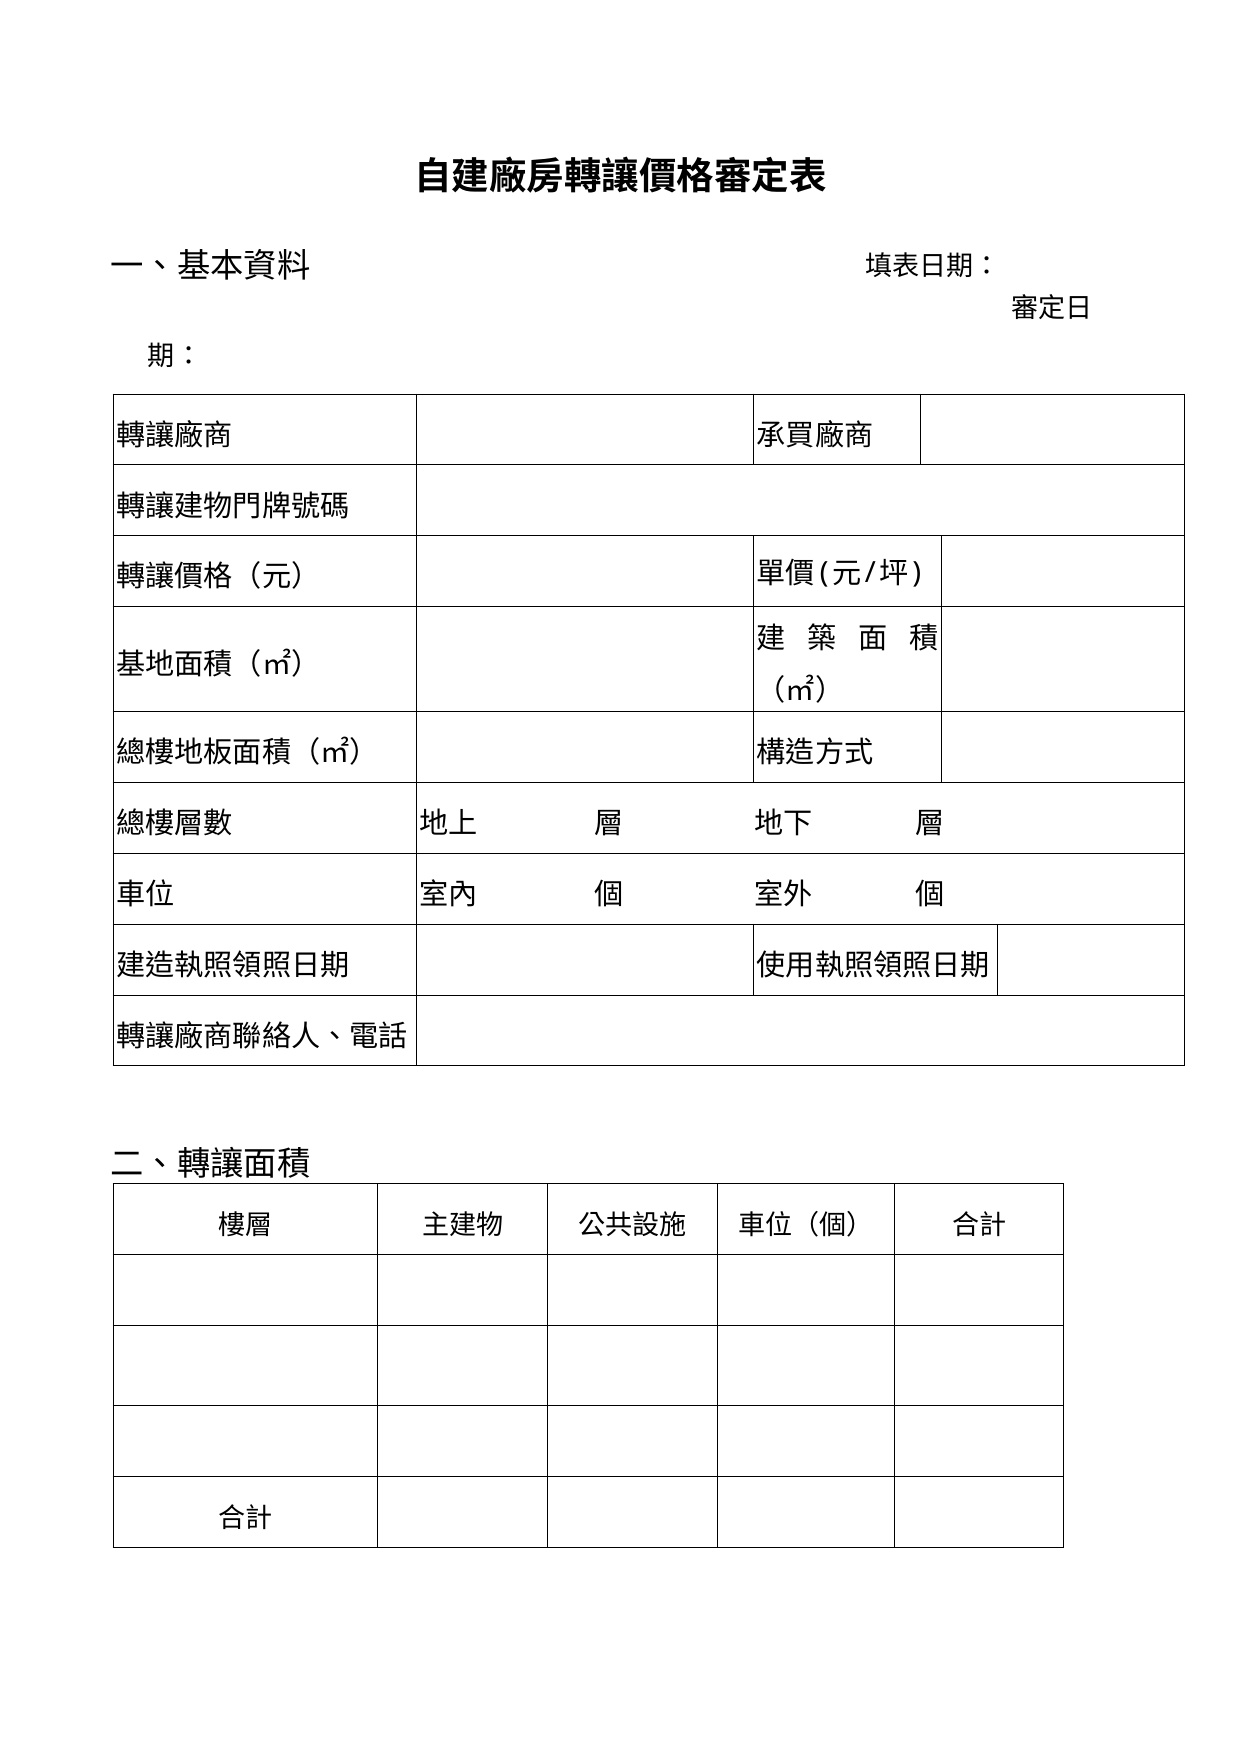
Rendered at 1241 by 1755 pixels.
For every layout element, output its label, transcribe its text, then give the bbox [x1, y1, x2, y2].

table_cell [548, 1255, 717, 1325]
table_cell [417, 465, 1184, 535]
table_cell [114, 1406, 377, 1476]
table_cell [417, 925, 753, 994]
table_cell 建造執照領照日期 [114, 925, 416, 994]
table_cell [548, 1477, 717, 1547]
table_cell 轉讓價格（元） [114, 536, 416, 606]
table_cell 使用執照領照日期 [754, 925, 997, 994]
table_cell 合計 [114, 1477, 377, 1547]
table_cell [942, 536, 1184, 606]
table_cell [718, 1255, 894, 1325]
table_header 轉讓廠商 [114, 395, 416, 464]
table_header 主建物 [378, 1184, 547, 1254]
table_cell [417, 712, 753, 782]
table_cell 基地面積（㎡） [114, 607, 416, 711]
table_cell [942, 712, 1184, 782]
table_cell 車位 [114, 854, 416, 924]
table_cell 轉讓廠商聯絡人、電話 [114, 996, 416, 1065]
table_header 合計 [895, 1184, 1063, 1254]
table_cell [548, 1326, 717, 1405]
text 二、轉讓面積 [110, 1143, 1093, 1183]
table_cell [378, 1326, 547, 1405]
table_cell 總樓層數 [114, 783, 416, 853]
table_cell [378, 1406, 547, 1476]
table_cell [895, 1326, 1063, 1405]
table_cell [895, 1255, 1063, 1325]
table_cell [114, 1255, 377, 1325]
table_cell 單價(元/坪) [754, 536, 941, 606]
table_cell 構造方式 [754, 712, 941, 782]
table_cell 室內 個 室外 個 [417, 854, 1184, 924]
table_cell [718, 1477, 894, 1547]
table_header [417, 395, 753, 464]
table_cell [718, 1406, 894, 1476]
table_cell [718, 1326, 894, 1405]
table_cell 地上 層 地下 層 [417, 783, 1184, 853]
table_cell [417, 536, 753, 606]
text 自建廠房轉讓價格審定表 [148, 148, 1093, 200]
table_cell [895, 1406, 1063, 1476]
table_cell [378, 1255, 547, 1325]
table_cell 總樓地板面積（㎡） [114, 712, 416, 782]
table_cell [895, 1477, 1063, 1547]
table_header 樓層 [114, 1184, 377, 1254]
table_cell [998, 925, 1184, 994]
table_header 承買廠商 [754, 395, 920, 464]
table_cell [417, 607, 753, 711]
text 審定日期： [148, 283, 1093, 375]
table_cell [378, 1477, 547, 1547]
table_cell 建築面積（㎡） [754, 607, 941, 711]
table_header [921, 395, 1184, 464]
text 一、基本資料 填表日期： [110, 243, 1093, 283]
table_cell [548, 1406, 717, 1476]
table_cell [417, 996, 1184, 1065]
table_cell [114, 1326, 377, 1405]
table_cell [942, 607, 1184, 711]
table_header 車位（個） [718, 1184, 894, 1254]
table_cell 轉讓建物門牌號碼 [114, 465, 416, 535]
table_header 公共設施 [548, 1184, 717, 1254]
